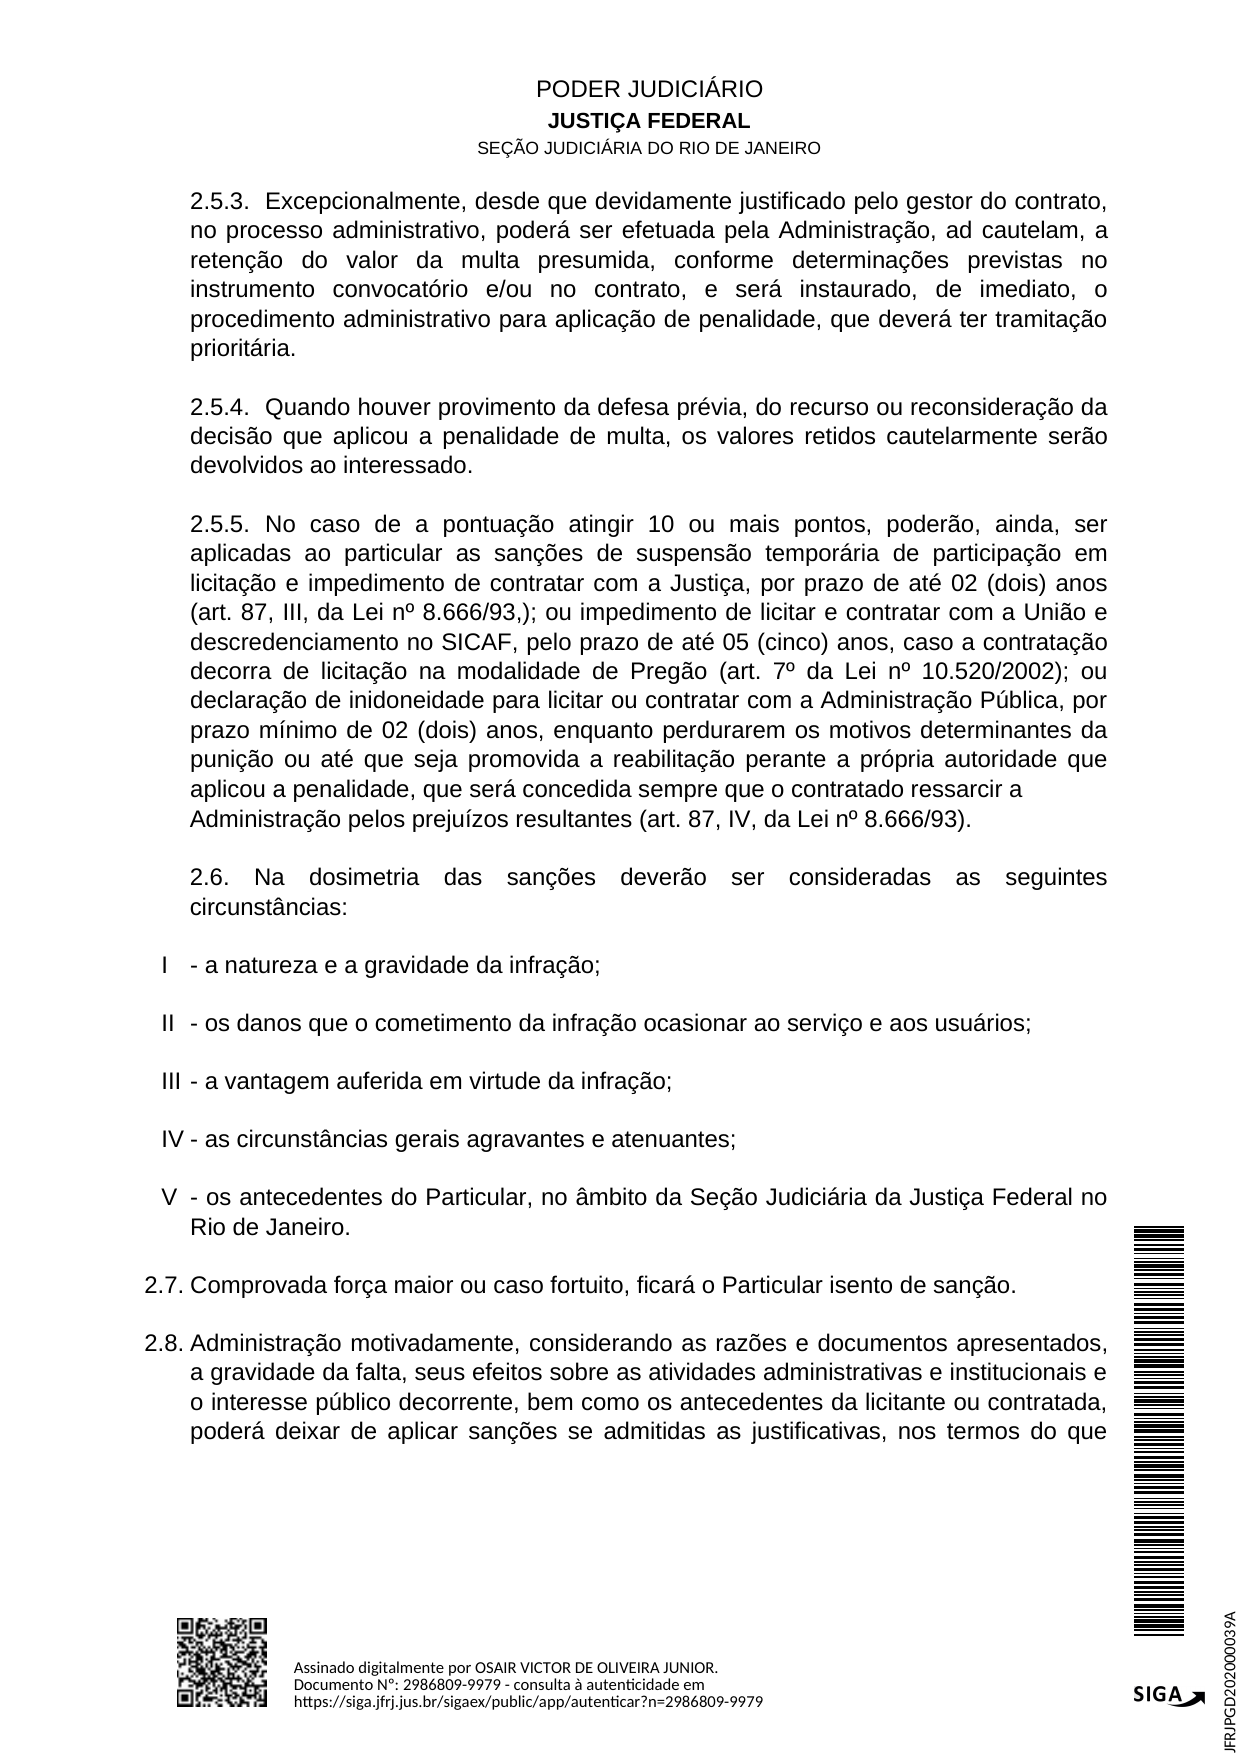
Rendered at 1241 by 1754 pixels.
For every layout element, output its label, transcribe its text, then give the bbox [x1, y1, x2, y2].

list - os danos que o cometimento da infração ocasionar ao serviço e aos usuários; [161, 1009, 1109, 1036]
list Excepcionalmente, desde que devidamente justificado pelo gestor do contrato, no processo administrativo, poderá ser efetuada pela Administração, ad cautelam, a retenção do valor da multa presumida, conforme determinações previstas no instrumento convocatório e/ou no contrato, e será instaurado, de imediato, o procedimento administrativo para aplicação de penalidade, que deverá ter tramitação prioritária. [190, 187, 1109, 362]
text Administração pelos prejuízos resultantes (art. 87, IV, da Lei nº 8.666/93). [189, 805, 1109, 832]
text 2.6. Na dosimetria das sanções deverão ser consideradas as seguintes circunstâncias: [189, 863, 1109, 920]
list - a natureza e a gravidade da infração; [161, 951, 1109, 978]
list Comprovada força maior ou caso fortuito, ficará o Particular isento de sanção. [144, 1271, 1109, 1298]
list - os antecedentes do Particular, no âmbito da Seção Judiciária da Justiça Federal no Rio de Janeiro. [161, 1183, 1109, 1240]
list - as circunstâncias gerais agravantes e atenuantes; [161, 1125, 1109, 1153]
list - a vantagem auferida em virtude da infração; [161, 1067, 1109, 1094]
list Administração motivadamente, considerando as razões e documentos apresentados, a gravidade da falta, seus efeitos sobre as atividades administrativas e institucionais e o interesse público decorrente, bem como os antecedentes da licitante ou contratada, poderá deixar de aplicar sanções se admitidas as justificativas, nos termos do que [144, 1329, 1109, 1445]
list Quando houver provimento da defesa prévia, do recurso ou reconsideração da decisão que aplicou a penalidade de multa, os valores retidos cautelarmente serão devolvidos ao interessado. [190, 392, 1109, 479]
list No caso de a pontuação atingir 10 ou mais pontos, poderão, ainda, ser aplicadas ao particular as sanções de suspensão temporária de participação em licitação e impedimento de contratar com a Justiça, por prazo de até 02 (dois) anos (art. 87, III, da Lei nº 8.666/93,); ou impedimento de licitar e contratar com a União e descredenciamento no SICAF, pelo prazo de até 05 (cinco) anos, caso a contratação decorra de licitação na modalidade de Pregão (art. 7º da Lei nº 10.520/2002); ou declaração de inidoneidade para licitar ou contratar com a Administração Pública, por prazo mínimo de 02 (dois) anos, enquanto perdurarem os motivos determinantes da punição ou até que seja promovida a reabilitação perante a própria autoridade que aplicou a penalidade, que será concedida sempre que o contratado ressarcir a [190, 509, 1109, 802]
